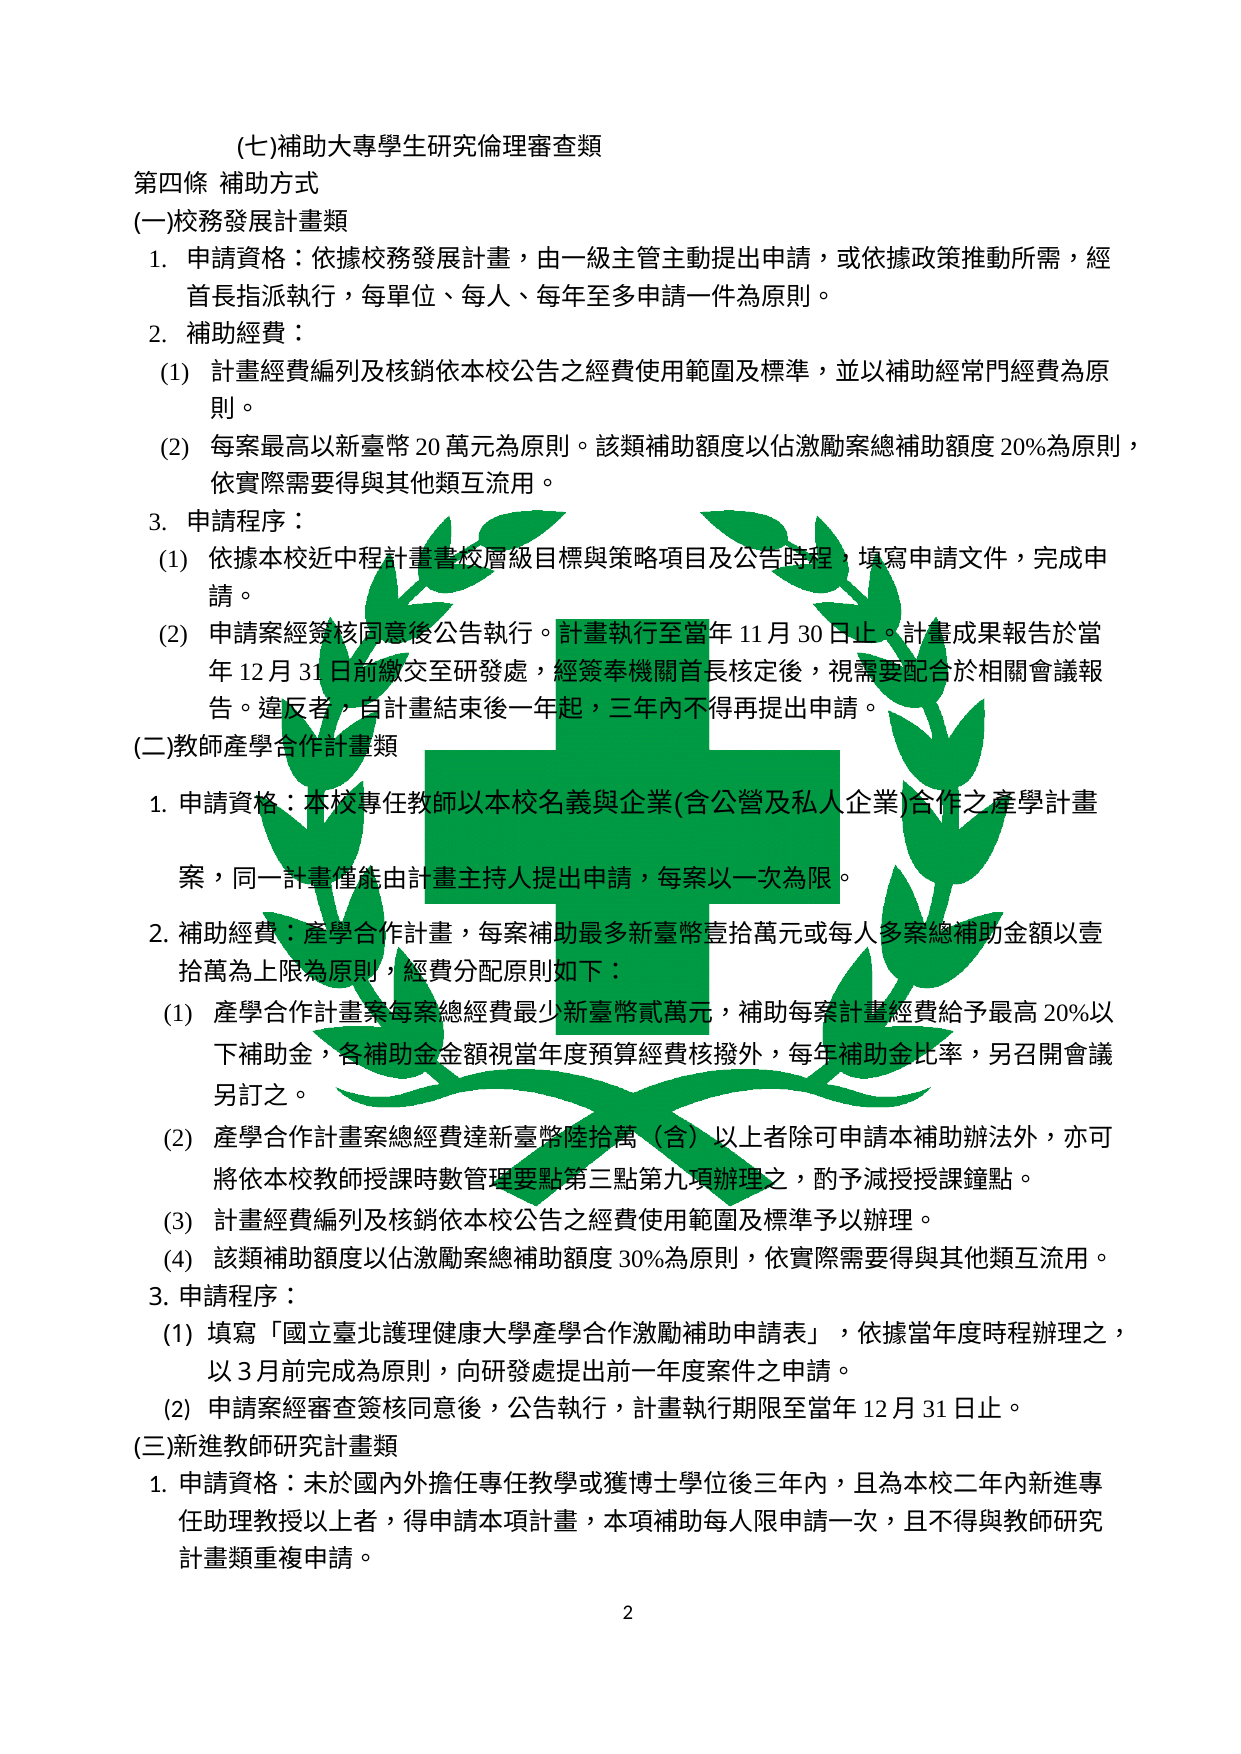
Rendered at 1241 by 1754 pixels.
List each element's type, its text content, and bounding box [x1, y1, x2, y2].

list 產學合作計畫案總經費達新臺幣陸拾萬（含）以上者除可申請本補助辦法外，亦可將依本校教師授課時數管理要點第三點第九項辦理之，酌予減授授課鐘點。 [163, 1113, 1122, 1196]
list 申請案經審查簽核同意後，公告執行，計畫執行期限至當年12月31日止。 [163, 1388, 1122, 1426]
list 申請程序： [148, 1276, 1122, 1313]
list 申請資格：本校專任教師以本校名義與企業(含公營及私人企業)合作之產學計畫案，同一計畫僅能由計畫主持人提出申請，每案以一次為限。 [148, 763, 1122, 913]
list 產學合作計畫案每案總經費最少新臺幣貳萬元，補助每案計畫經費給予最高20%以下補助金，各補助金金額視當年度預算經費核撥外，每年補助金比率，另召開會議另訂之。 [163, 988, 1122, 1113]
list 該類補助額度以佔激勵案總補助額度30%為原則，依實際需要得與其他類互流用。 [163, 1238, 1122, 1276]
list 每案最高以新臺幣20萬元為原則。該類補助額度以佔激勵案總補助額度20%為原則，依實際需要得與其他類互流用。 [160, 426, 1122, 501]
text (一)校務發展計畫類 [133, 201, 1122, 238]
list 計畫經費編列及核銷依本校公告之經費使用範圍及標準予以辦理。 [163, 1196, 1122, 1238]
list 補助經費：產學合作計畫，每案補助最多新臺幣壹拾萬元或每人多案總補助金額以壹拾萬為上限為原則，經費分配原則如下： [148, 913, 1122, 988]
text (二)教師產學合作計畫類 [133, 726, 1122, 763]
text (七)補助大專學生研究倫理審查類 [183, 126, 1122, 163]
text (三)新進教師研究計畫類 [133, 1426, 1122, 1463]
list 依據本校近中程計畫書校層級目標與策略項目及公告時程，填寫申請文件，完成申請。 [158, 538, 1122, 613]
list 申請資格：依據校務發展計畫，由一級主管主動提出申請，或依據政策推動所需，經首長指派執行，每單位、每人、每年至多申請一件為原則。 [148, 238, 1122, 313]
list 申請程序： [148, 501, 1122, 538]
text 第四條 補助方式 [133, 163, 1122, 201]
list 填寫「國立臺北護理健康大學產學合作激勵補助申請表」，依據當年度時程辦理之，以3月前完成為原則，向研發處提出前一年度案件之申請。 [163, 1313, 1122, 1388]
list 申請案經簽核同意後公告執行。計畫執行至當年11月30日止。計畫成果報告於當年12月31日前繳交至研發處，經簽奉機關首長核定後，視需要配合於相關會議報告。違反者，自計畫結束後一年起，三年內不得再提出申請。 [158, 613, 1122, 726]
list 計畫經費編列及核銷依本校公告之經費使用範圍及標準，並以補助經常門經費為原則。 [160, 351, 1122, 426]
list 補助經費： [148, 313, 1122, 351]
list 申請資格：未於國內外擔任專任教學或獲博士學位後三年內，且為本校二年內新進專任助理教授以上者，得申請本項計畫，本項補助每人限申請一次，且不得與教師研究計畫類重複申請。 [148, 1463, 1122, 1576]
